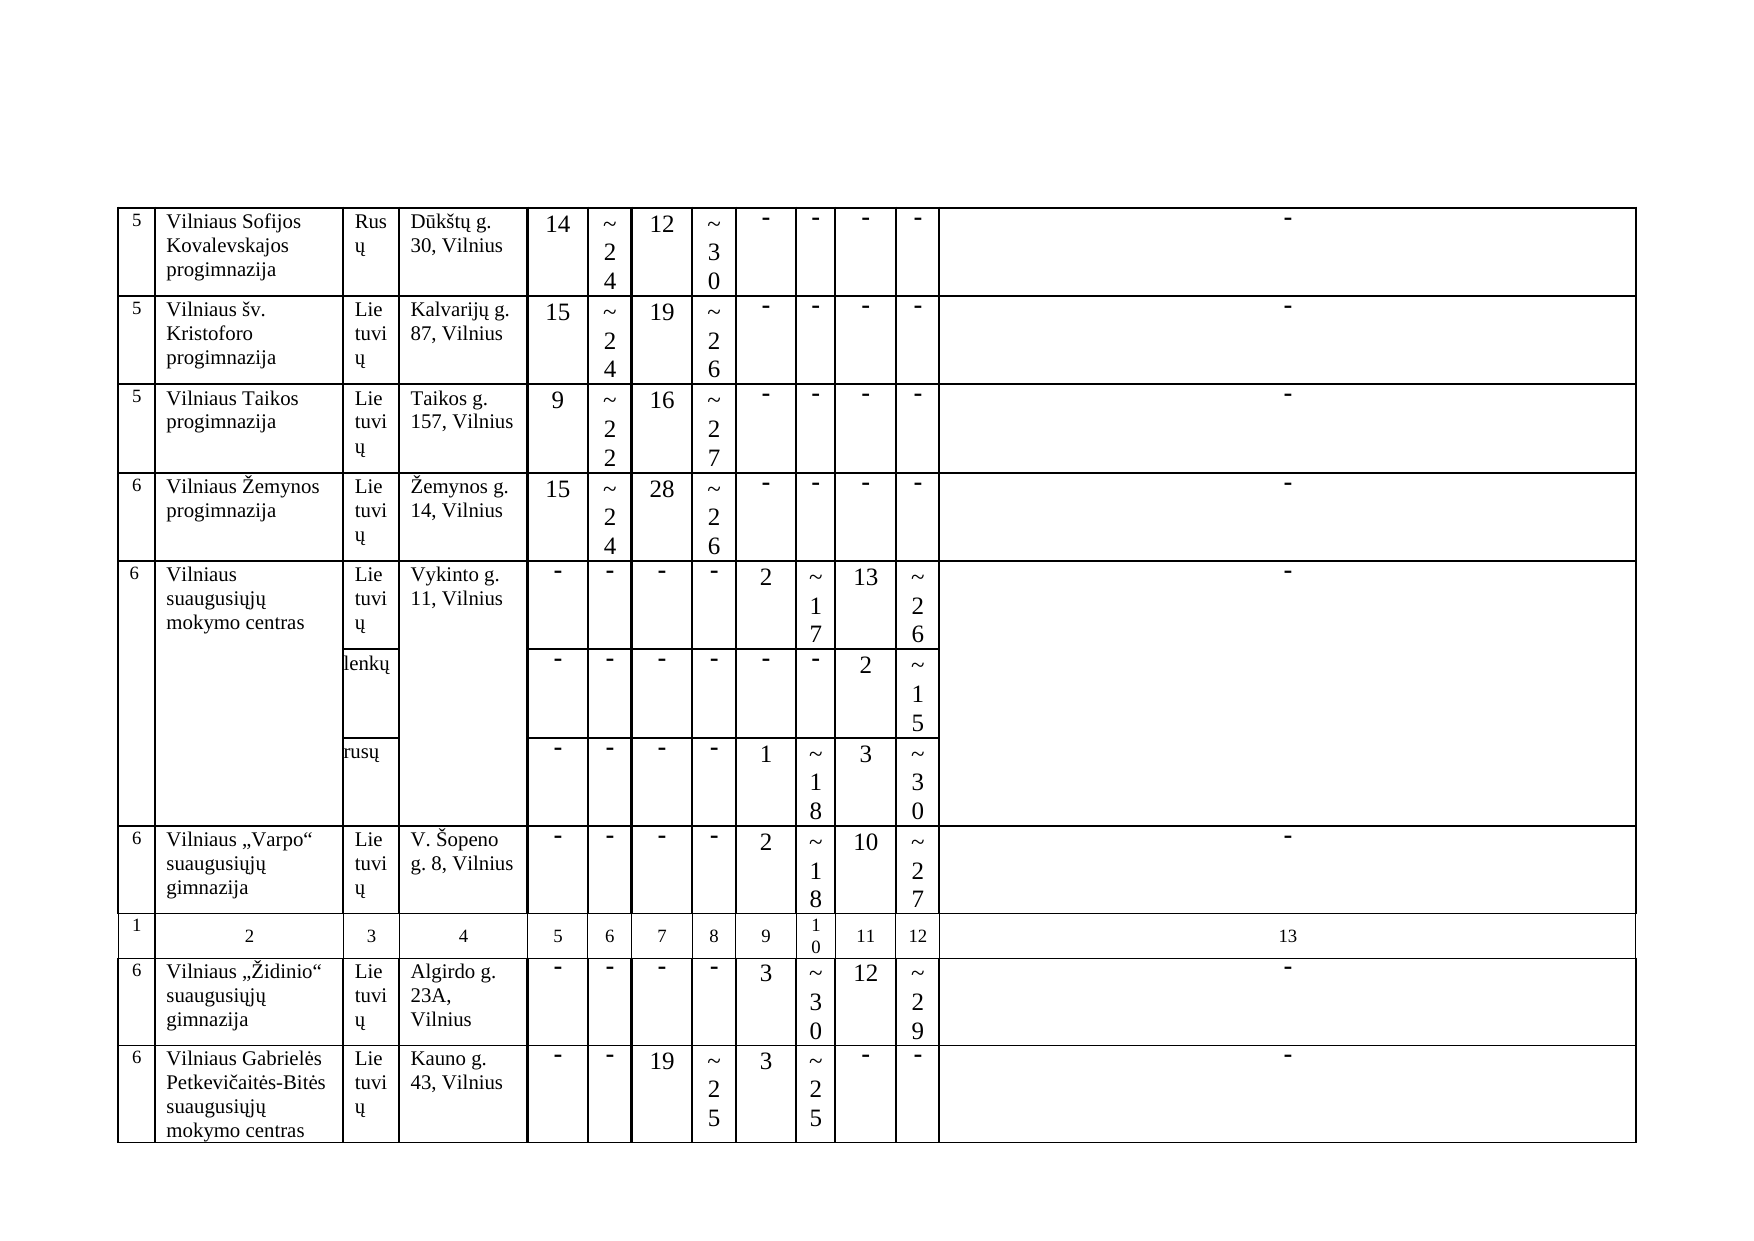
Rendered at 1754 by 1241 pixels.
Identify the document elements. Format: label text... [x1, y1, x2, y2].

table_cell 59. [119, 385, 154, 472]
table_cell Rusų [344, 209, 398, 295]
table_cell 9 [736, 914, 796, 957]
table_cell  [737, 297, 795, 383]
table_cell 2 [156, 914, 343, 957]
table_cell 57. [119, 209, 154, 295]
table_cell Žemynos g. 14, Vilnius [400, 474, 526, 560]
table_cell 12 [633, 209, 691, 295]
table_cell  [836, 1046, 895, 1142]
table_cell 2 [737, 827, 795, 913]
table_cell ~24 [589, 297, 630, 383]
table_cell Vilniaus „Varpo“ suaugusiųjų gimnazija [156, 827, 342, 913]
table_cell  [589, 959, 630, 1045]
table_cell  [737, 474, 795, 560]
table_cell  [633, 562, 691, 648]
table_cell ~24 [589, 209, 630, 295]
table_cell  [940, 297, 1635, 383]
table_cell  [589, 827, 630, 913]
table_cell Dūkštų g. 30, Vilnius [400, 209, 526, 295]
table_cell ~25 [797, 1046, 834, 1142]
table_cell  [836, 297, 895, 383]
table_cell  [693, 827, 735, 913]
table_cell Algirdo g. 23A, Vilnius [400, 959, 526, 1045]
table_cell  [529, 562, 587, 648]
table_cell  [693, 739, 735, 825]
table_cell ~26 [897, 562, 938, 648]
table_cell  [589, 650, 630, 737]
table_cell  [797, 474, 834, 560]
table_cell 19 [633, 1046, 691, 1142]
table_cell  [737, 209, 795, 295]
table_cell  [897, 209, 938, 295]
table_cell ~30 [693, 209, 735, 295]
table_cell 62. [119, 827, 154, 913]
table_cell 4 [400, 914, 527, 957]
table_cell 61. [119, 562, 154, 825]
table_cell  [797, 297, 834, 383]
table_cell  [836, 209, 895, 295]
table_cell  [529, 959, 587, 1045]
table_cell  [940, 1046, 1635, 1142]
table_cell 64. [119, 1046, 154, 1142]
table_cell Vilniaus suaugusiųjų mokymo centras [156, 562, 342, 825]
table_cell ~27 [693, 385, 735, 472]
table_cell 7 [632, 914, 692, 957]
table_cell Lietuvių [344, 1046, 398, 1142]
table_cell  [940, 385, 1635, 472]
table_cell ~27 [897, 827, 938, 913]
table_cell Vilniaus „Židinio“ suaugusiųjų gimnazija [156, 959, 342, 1045]
table_cell 1 [737, 739, 795, 825]
table_cell  [940, 827, 1635, 913]
table_cell ~18 [797, 739, 834, 825]
table_cell 12 [896, 914, 939, 957]
table_cell ~18 [797, 827, 834, 913]
table_cell  [693, 650, 735, 737]
table_cell 5 [528, 914, 587, 957]
table_cell  [633, 827, 691, 913]
table_cell 19 [633, 297, 691, 383]
table_cell ~17 [797, 562, 834, 648]
table_cell  [797, 385, 834, 472]
table_cell 9 [529, 385, 587, 472]
table_cell 15 [529, 297, 587, 383]
table_cell Vykinto g. 11, Vilnius [400, 562, 526, 825]
table_cell 58. [119, 297, 154, 383]
table_cell  [836, 474, 895, 560]
table_cell 10 [836, 827, 895, 913]
table_cell  [737, 385, 795, 472]
table_cell 60. [119, 474, 154, 560]
table_cell  [693, 562, 735, 648]
table_cell ~22 [589, 385, 630, 472]
table_cell  [897, 297, 938, 383]
table_cell 8 [693, 914, 735, 957]
table_cell ~30 [897, 739, 938, 825]
table_cell Lietuvių [344, 385, 398, 472]
table_cell 13 [836, 562, 895, 648]
table_cell  [529, 1046, 587, 1142]
table_cell 2 [737, 562, 795, 648]
table_cell  [633, 650, 691, 737]
table_cell  [836, 385, 895, 472]
table_cell lenkų [344, 650, 398, 737]
table_cell Lietuvių [344, 562, 398, 648]
table_cell  [897, 385, 938, 472]
table_cell 6 [588, 914, 631, 957]
table_cell 3 [344, 914, 399, 957]
table_cell Vilniaus šv. Kristoforo progimnazija [156, 297, 342, 383]
table_cell  [589, 1046, 630, 1142]
table_cell  [529, 739, 587, 825]
table_cell  [940, 959, 1635, 1045]
table_cell 11 [836, 914, 895, 957]
table_cell  [633, 739, 691, 825]
table_cell 16 [633, 385, 691, 472]
table_cell ~29 [897, 959, 938, 1045]
table_cell Vilniaus Taikos progimnazija [156, 385, 342, 472]
table_cell  [693, 959, 735, 1045]
table_cell Vilniaus Sofijos Kovalevskajos progimnazija [156, 209, 342, 295]
table_cell  [940, 562, 1635, 825]
table_cell 14 [529, 209, 587, 295]
table_cell 3 [836, 739, 895, 825]
table_cell  [897, 1046, 938, 1142]
table_cell Kalvarijų g. 87, Vilnius [400, 297, 526, 383]
table_cell 1 [119, 914, 154, 957]
table_cell 12 [836, 959, 895, 1045]
table_cell  [940, 209, 1635, 295]
table_cell 2 [836, 650, 895, 737]
table_cell Lietuvių [344, 474, 398, 560]
table_cell Lietuvių [344, 297, 398, 383]
table_cell ~30 [797, 959, 834, 1045]
table_cell  [797, 209, 834, 295]
table_cell 63. [119, 959, 154, 1045]
table_cell  [633, 959, 691, 1045]
table_cell 13 [940, 914, 1635, 957]
table_cell 3 [737, 1046, 795, 1142]
table_cell ~ 26 [693, 474, 735, 560]
table_cell  [940, 474, 1635, 560]
table_cell 28 [633, 474, 691, 560]
table_cell 3 [737, 959, 795, 1045]
table_cell ~26 [693, 297, 735, 383]
table_cell  [737, 650, 795, 737]
table_cell  [897, 474, 938, 560]
table_cell  [589, 562, 630, 648]
table_cell ~25 [693, 1046, 735, 1142]
table_cell Vilniaus Gabrielės Petkevičaitės-Bitės suaugusiųjų mokymo centras [156, 1046, 342, 1142]
table_cell ~15 [897, 650, 938, 737]
table_cell Lietuvių [344, 959, 398, 1045]
table_cell Vilniaus Žemynos progimnazija [156, 474, 342, 560]
table_cell  [529, 827, 587, 913]
table_cell 15 [529, 474, 587, 560]
table_cell 10 [797, 914, 835, 957]
table_cell Taikos g. 157, Vilnius [400, 385, 526, 472]
table_cell Kauno g. 43, Vilnius [400, 1046, 526, 1142]
table_cell rusų [344, 739, 398, 825]
table_cell ~ 24 [589, 474, 630, 560]
table_cell  [589, 739, 630, 825]
table_cell  [797, 650, 834, 737]
table_cell  [529, 650, 587, 737]
table_cell V. Šopeno g. 8, Vilnius [400, 827, 526, 913]
table_cell Lietuvių [344, 827, 398, 913]
